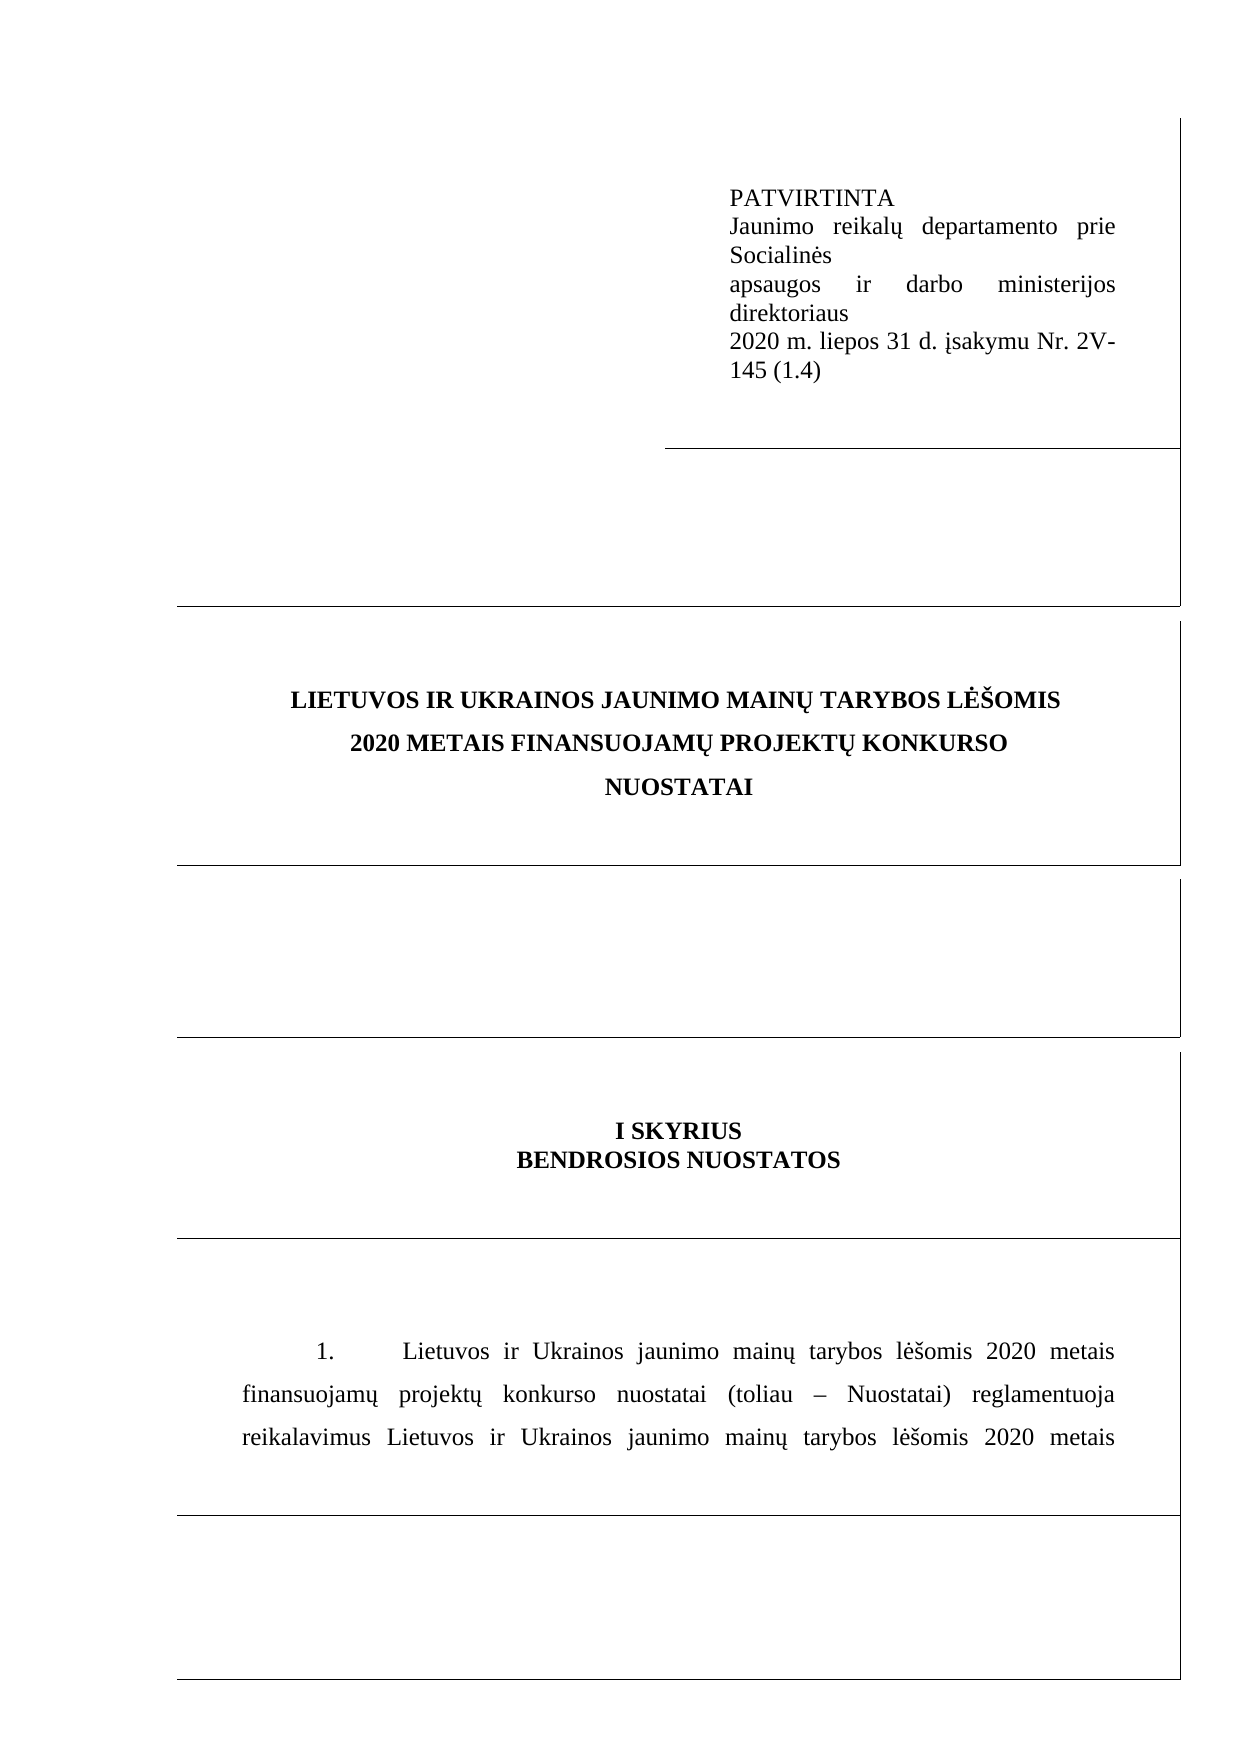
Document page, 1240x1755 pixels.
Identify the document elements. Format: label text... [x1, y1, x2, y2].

text Jaunimo reikalų departamento prie Socialinės [665, 211, 1180, 269]
text 2020 m. liepos 31 d. įsakymu Nr. 2V-145 (1.4) [665, 326, 1180, 448]
text PATVIRTINTA [665, 118, 1180, 211]
text BENDROSIOS NUOSTATOS [177, 1145, 1180, 1238]
text I SKYRIUS [177, 1052, 1180, 1145]
text 1. Lietuvos ir Ukrainos jaunimo mainų tarybos lėšomis 2020 metais finansuojamų projektų konkurso nuostatai (toliau – Nuostatai) reglamentuoja reikalavimus Lietuvos ir Ukrainos jaunimo mainų tarybos lėšomis 2020 metais finansuojamų projektų turiniui, pareiškėjams, vykdytojams ir dalyviams, paraiškų teikimą Lietuvos ir Ukrainos jaunimo mainų tarybos lėšomis 2020 metais finansuojamų projektų konkursui (toliau – Konkursas), jų vertinimą, projektų finansavimą, vykdymą ir kontrolę. [177, 1271, 1180, 1515]
text LIETUVOS IR UKRAINOS JAUNIMO MAINŲ TARYBOS LĖŠOMIS 2020 METAIS FINANSUOJAMŲ PROJEKTŲ KONKURSO NUOSTATAI [177, 621, 1180, 865]
text apsaugos ir darbo ministerijos direktoriaus [665, 269, 1180, 326]
